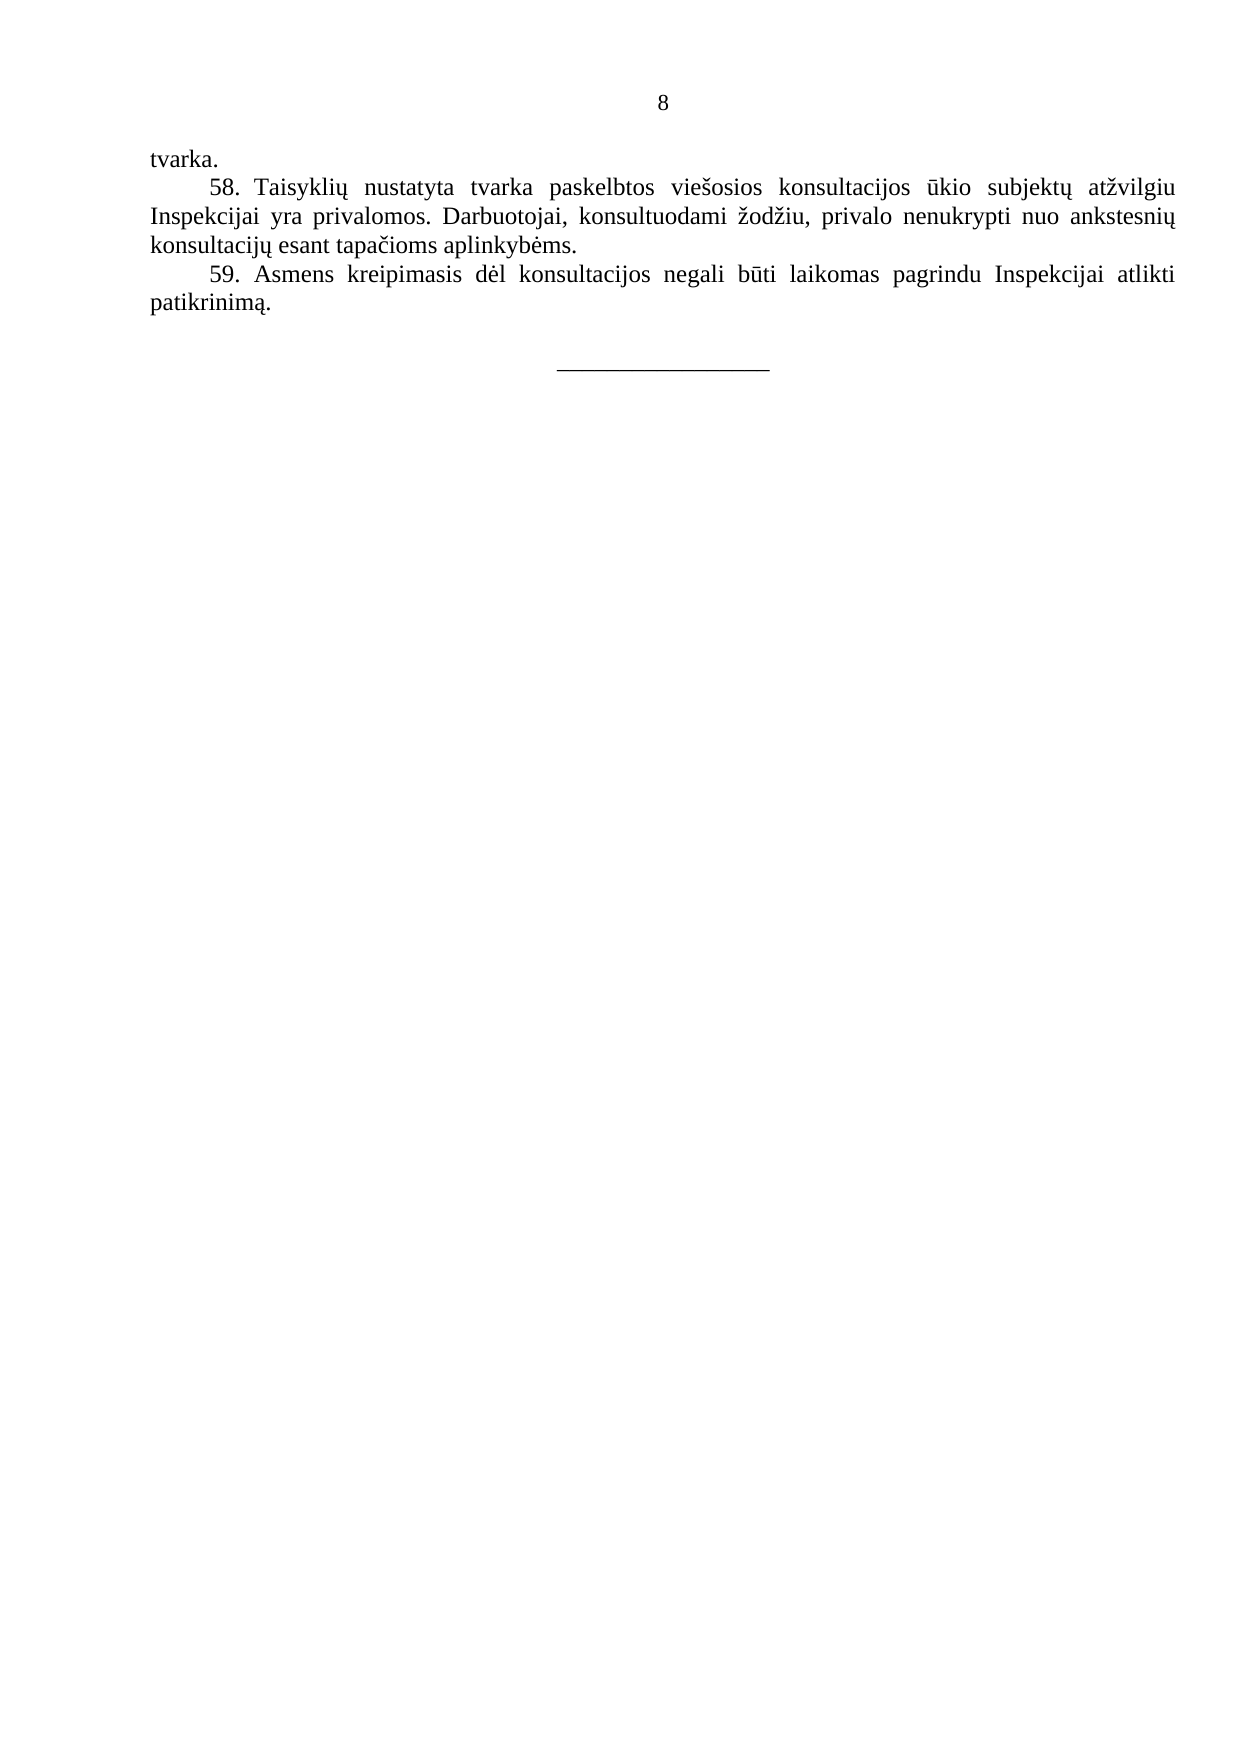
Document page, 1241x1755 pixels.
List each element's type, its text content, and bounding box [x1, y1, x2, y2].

text 59. Asmens kreipimasis dėl konsultacijos negali būti laikomas pagrindu Inspekcijai atlikti patikrinimą. [150, 259, 1176, 316]
text 58. Taisyklių nustatyta tvarka paskelbtos viešosios konsultacijos ūkio subjektų atžvilgiu Inspekcijai yra privalomos. Darbuotojai, konsultuodami žodžiu, privalo nenukrypti nuo ankstesnių konsultacijų esant tapačioms aplinkybėms. [150, 172, 1176, 259]
text _________________ [150, 345, 1176, 374]
text tvarka. [150, 144, 1176, 172]
